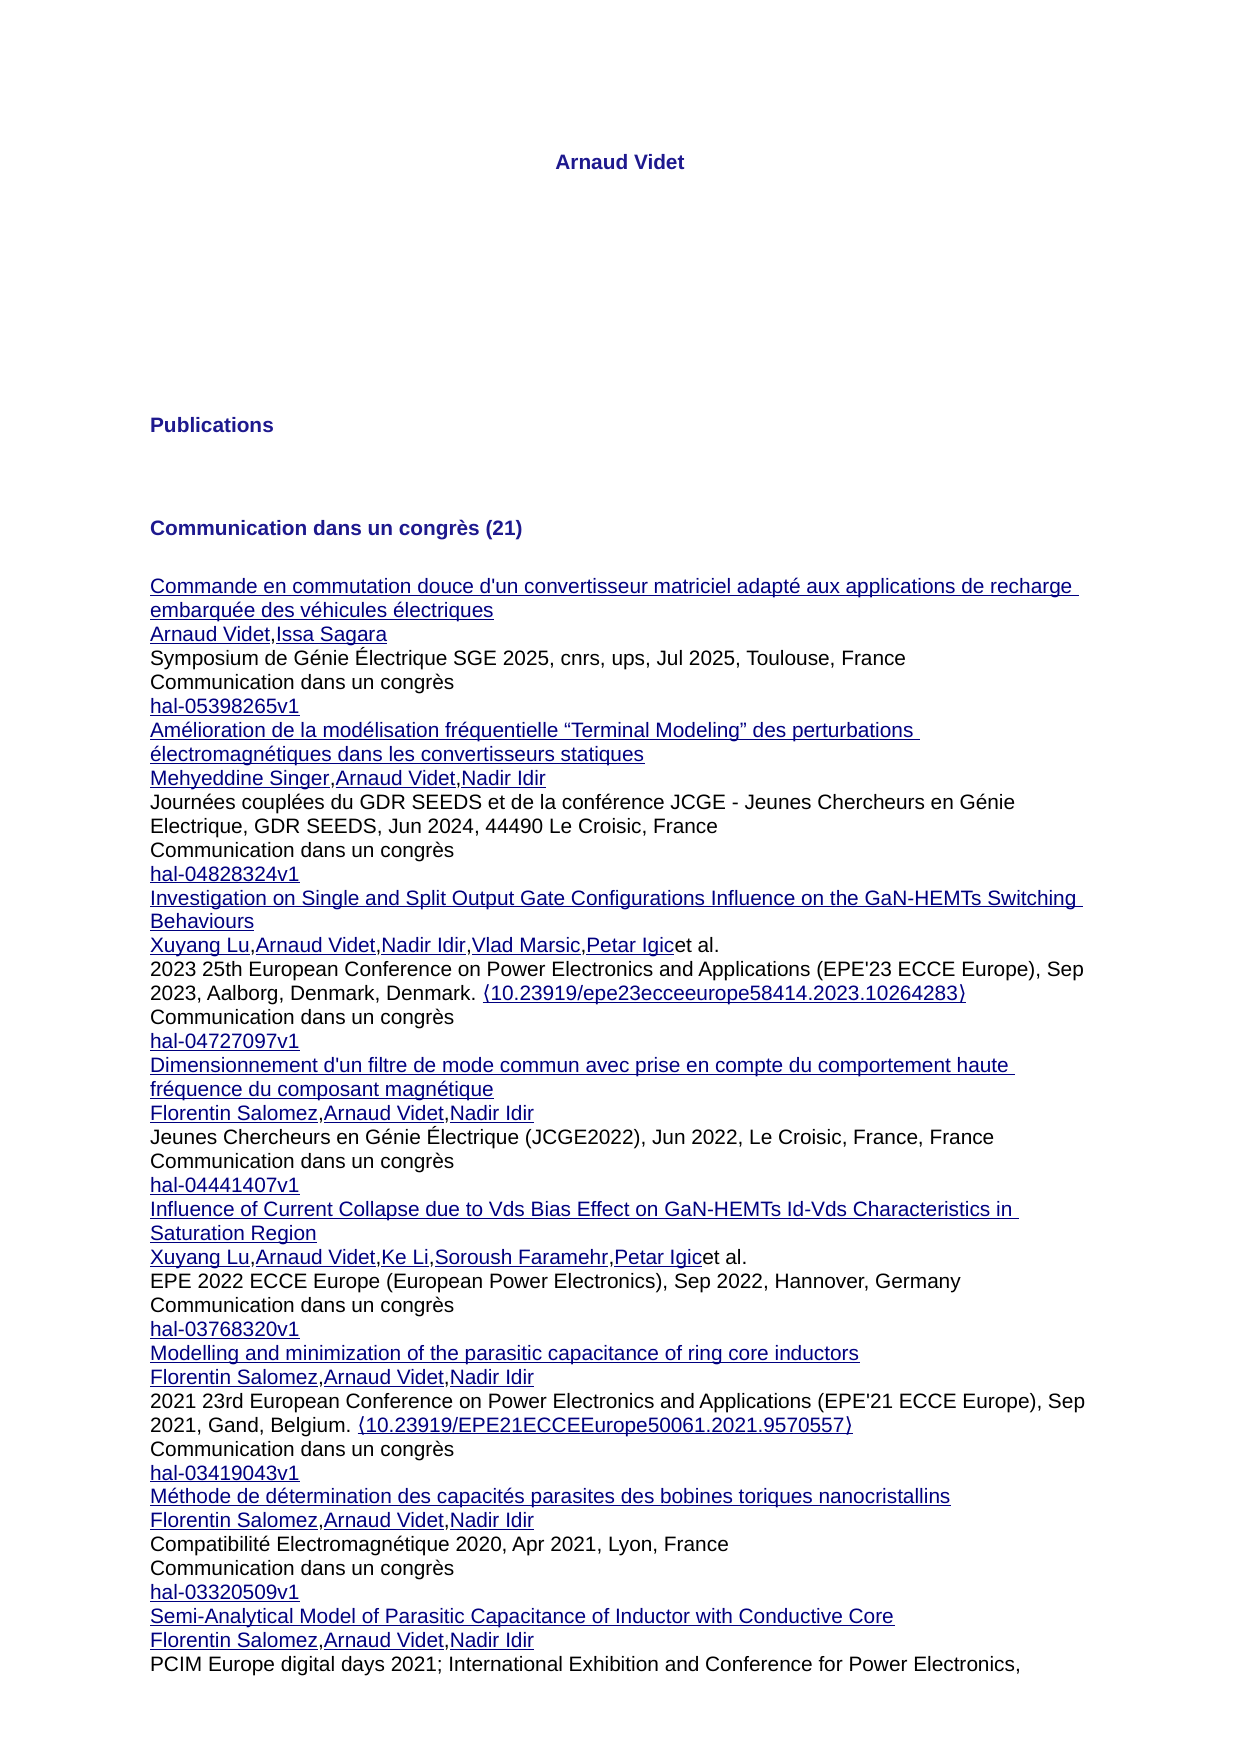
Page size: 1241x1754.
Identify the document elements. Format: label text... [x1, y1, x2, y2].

table_cell Investigation on Single and Split Output Gate Configurations Influence on the GaN-HEMTs Switching Behaviours Xuyang Lu,Arnaud Videt,Nadir Idir,Vlad Marsic,Petar Igicet al. 2023 25th European Conference on Power Electronics and Applications (EPE'23 ECCE Europe), Sep 2023, Aalborg, Denmark, Denmark. ⟨10.23919/epe23ecceeurope58414.2023.10264283⟩ Communication dans un congrès hal-04727097v1 [150, 885, 1090, 1053]
subtitle Communication dans un congrès (21) [150, 516, 1090, 539]
table_header Commande en commutation douce d'un convertisseur matriciel adapté aux applications de recharge embarquée des véhicules électriques Arnaud Videt,Issa Sagara Symposium de Génie Électrique SGE 2025, cnrs, ups, Jul 2025, Toulouse, France Communication dans un congrès hal-05398265v1 [150, 574, 1090, 718]
subtitle Arnaud Videt [150, 150, 1090, 174]
subtitle Publications [150, 412, 1090, 436]
table_cell Influence of Current Collapse due to Vds Bias Effect on GaN-HEMTs Id-Vds Characteristics in Saturation Region Xuyang Lu,Arnaud Videt,Ke Li,Soroush Faramehr,Petar Igicet al. EPE 2022 ECCE Europe (European Power Electronics), Sep 2022, Hannover, Germany Communication dans un congrès hal-03768320v1 [150, 1197, 1090, 1341]
table_cell Amélioration de la modélisation fréquentielle “Terminal Modeling” des perturbations électromagnétiques dans les convertisseurs statiques Mehyeddine Singer,Arnaud Videt,Nadir Idir Journées couplées du GDR SEEDS et de la conférence JCGE - Jeunes Chercheurs en Génie Electrique, GDR SEEDS, Jun 2024, 44490 Le Croisic, France Communication dans un congrès hal-04828324v1 [150, 718, 1090, 885]
table_cell Dimensionnement d'un filtre de mode commun avec prise en compte du comportement haute fréquence du composant magnétique Florentin Salomez,Arnaud Videt,Nadir Idir Jeunes Chercheurs en Génie Électrique (JCGE2022), Jun 2022, Le Croisic, France, France Communication dans un congrès hal-04441407v1 [150, 1053, 1090, 1197]
table_cell Méthode de détermination des capacités parasites des bobines toriques nanocristallins Florentin Salomez,Arnaud Videt,Nadir Idir Compatibilité Electromagnétique 2020, Apr 2021, Lyon, France Communication dans un congrès hal-03320509v1 [150, 1484, 1090, 1604]
table_cell Semi-Analytical Model of Parasitic Capacitance of Inductor with Conductive Core Florentin Salomez,Arnaud Videt,Nadir Idir PCIM Europe digital days 2021; International Exhibition and Conference for Power Electronics, [150, 1604, 1090, 1676]
table_cell Modelling and minimization of the parasitic capacitance of ring core inductors Florentin Salomez,Arnaud Videt,Nadir Idir 2021 23rd European Conference on Power Electronics and Applications (EPE'21 ECCE Europe), Sep 2021, Gand, Belgium. ⟨10.23919/EPE21ECCEEurope50061.2021.9570557⟩ Communication dans un congrès hal-03419043v1 [150, 1341, 1090, 1484]
